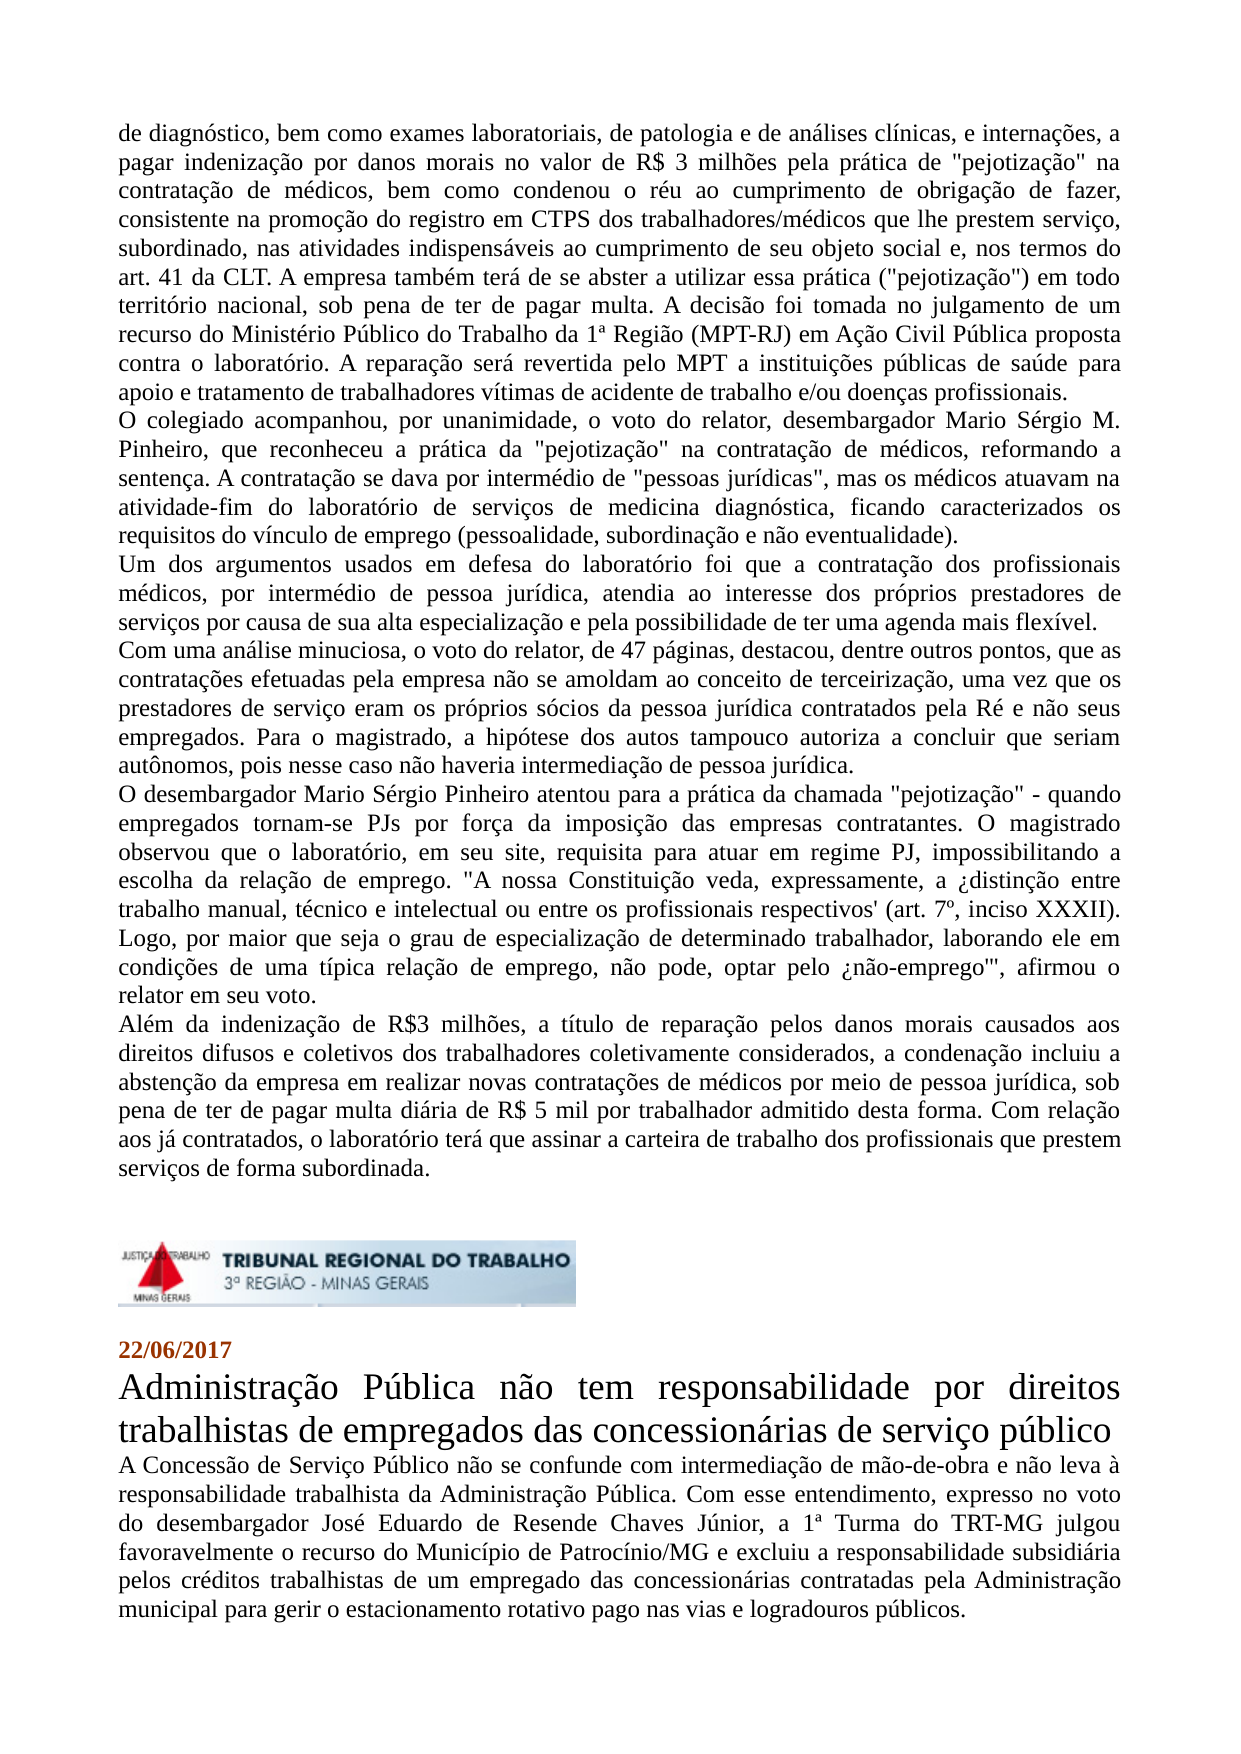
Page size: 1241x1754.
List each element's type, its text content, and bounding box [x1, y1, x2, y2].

text Além da indenização de R$3 milhões, a título de reparação pelos danos morais causados aos direitos difusos e coletivos dos trabalhadores coletivamente considerados, a condenação incluiu a abstenção da empresa em realizar novas contratações de médicos por meio de pessoa jurídica, sob pena de ter de pagar multa diária de R$ 5 mil por trabalhador admitido desta forma. Com relação aos já contratados, o laboratório terá que assinar a carteira de trabalho dos profissionais que prestem serviços de forma subordinada. [118, 1009, 1122, 1182]
text de diagnóstico, bem como exames laboratoriais, de patologia e de análises clínicas, e internações, a pagar indenização por danos morais no valor de R$ 3 milhões pela prática de "pejotização" na contratação de médicos, bem como condenou o réu ao cumprimento de obrigação de fazer, consistente na promoção do registro em CTPS dos trabalhadores/médicos que lhe prestem serviço, subordinado, nas atividades indispensáveis ao cumprimento de seu objeto social e, nos termos do art. 41 da CLT. A empresa também terá de se abster a utilizar essa prática ("pejotização") em todo território nacional, sob pena de ter de pagar multa. A decisão foi tomada no julgamento de um recurso do Ministério Público do Trabalho da 1ª Região (MPT-RJ) em Ação Civil Pública proposta contra o laboratório. A reparação será revertida pelo MPT a instituições públicas de saúde para apoio e tratamento de trabalhadores vítimas de acidente de trabalho e/ou doenças profissionais. [118, 118, 1122, 406]
text A Concessão de Serviço Público não se confunde com intermediação de mão-de-obra e não leva à responsabilidade trabalhista da Administração Pública. Com esse entendimento, expresso no voto do desembargador José Eduardo de Resende Chaves Júnior, a 1ª Turma do TRT-MG julgou favoravelmente o recurso do Município de Patrocínio/MG e excluiu a responsabilidade subsidiária pelos créditos trabalhistas de um empregado das concessionárias contratadas pela Administração municipal para gerir o estacionamento rotativo pago nas vias e logradouros públicos. [118, 1450, 1122, 1623]
text Administração Pública não tem responsabilidade por direitos trabalhistas de empregados das concessionárias de serviço público [118, 1364, 1122, 1450]
picture [118, 1239, 576, 1307]
text Com uma análise minuciosa, o voto do relator, de 47 páginas, destacou, dentre outros pontos, que as contratações efetuadas pela empresa não se amoldam ao conceito de terceirização, uma vez que os prestadores de serviço eram os próprios sócios da pessoa jurídica contratados pela Ré e não seus empregados. Para o magistrado, a hipótese dos autos tampouco autoriza a concluir que seriam autônomos, pois nesse caso não haveria intermediação de pessoa jurídica. [118, 636, 1122, 779]
text 22/06/2017 [118, 1335, 1122, 1364]
text O desembargador Mario Sérgio Pinheiro atentou para a prática da chamada "pejotização" - quando empregados tornam-se PJs por força da imposição das empresas contratantes. O magistrado observou que o laboratório, em seu site, requisita para atuar em regime PJ, impossibilitando a escolha da relação de emprego. "A nossa Constituição veda, expressamente, a ¿distinção entre trabalho manual, técnico e intelectual ou entre os profissionais respectivos' (art. 7º, inciso XXXII). Logo, por maior que seja o grau de especialização de determinado trabalhador, laborando ele em condições de uma típica relação de emprego, não pode, optar pelo ¿não-emprego'", afirmou o relator em seu voto. [118, 779, 1122, 1009]
text O colegiado acompanhou, por unanimidade, o voto do relator, desembargador Mario Sérgio M. Pinheiro, que reconheceu a prática da "pejotização" na contratação de médicos, reformando a sentença. A contratação se dava por intermédio de "pessoas jurídicas", mas os médicos atuavam na atividade-fim do laboratório de serviços de medicina diagnóstica, ficando caracterizados os requisitos do vínculo de emprego (pessoalidade, subordinação e não eventualidade). [118, 406, 1122, 549]
text Um dos argumentos usados em defesa do laboratório foi que a contratação dos profissionais médicos, por intermédio de pessoa jurídica, atendia ao interesse dos próprios prestadores de serviços por causa de sua alta especialização e pela possibilidade de ter uma agenda mais flexível. [118, 549, 1122, 636]
